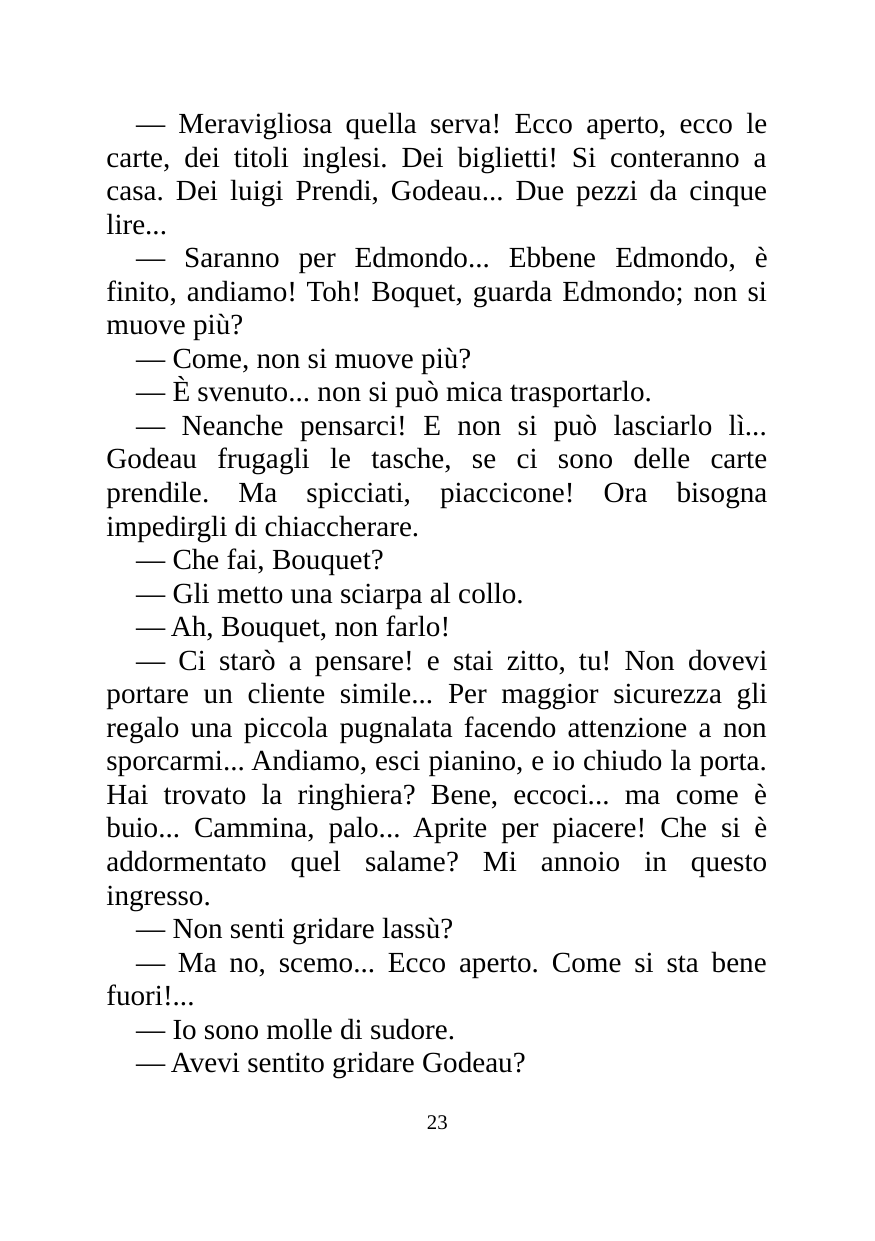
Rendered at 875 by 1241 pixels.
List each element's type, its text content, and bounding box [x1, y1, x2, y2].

text — Non senti gridare lassù? [106, 911, 768, 945]
text — Che fai, Bouquet? [106, 542, 768, 576]
text — Ah, Bouquet, non farlo! [106, 609, 768, 643]
text — Ci starò a pensare! e stai zitto, tu! Non dovevi portare un cliente simile... Per maggior sicurezza gli regalo una piccola pugnalata facendo attenzione a non sporcarmi... Andiamo, esci pianino, e io chiudo la porta. Hai trovato la ringhiera? Bene, eccoci... ma come è buio... Cammina, palo... Aprite per piacere! Che si è addormentato quel salame? Mi annoio in questo ingresso. [106, 643, 768, 911]
text — Come, non si muove più? [106, 341, 768, 374]
text — Avevi sentito gridare Godeau? [106, 1045, 768, 1079]
text — È svenuto... non si può mica trasportarlo. [106, 374, 768, 408]
text — Neanche pensarci! E non si può lasciarlo lì... Godeau frugagli le tasche, se ci sono delle carte prendile. Ma spicciati, piaccicone! Ora bisogna impedirgli di chiaccherare. [106, 408, 768, 542]
text — Io sono molle di sudore. [106, 1012, 768, 1045]
text — Ma no, scemo... Ecco aperto. Come si sta bene fuori!... [106, 945, 768, 1012]
text — Meravigliosa quella serva! Ecco aperto, ecco le carte, dei titoli inglesi. Dei biglietti! Si conteranno a casa. Dei luigi Prendi, Godeau... Due pezzi da cinque lire... [106, 106, 768, 240]
text — Gli metto una sciarpa al collo. [106, 576, 768, 609]
text — Saranno per Edmondo... Ebbene Edmondo, è finito, andiamo! Toh! Boquet, guarda Edmondo; non si muove più? [106, 240, 768, 341]
